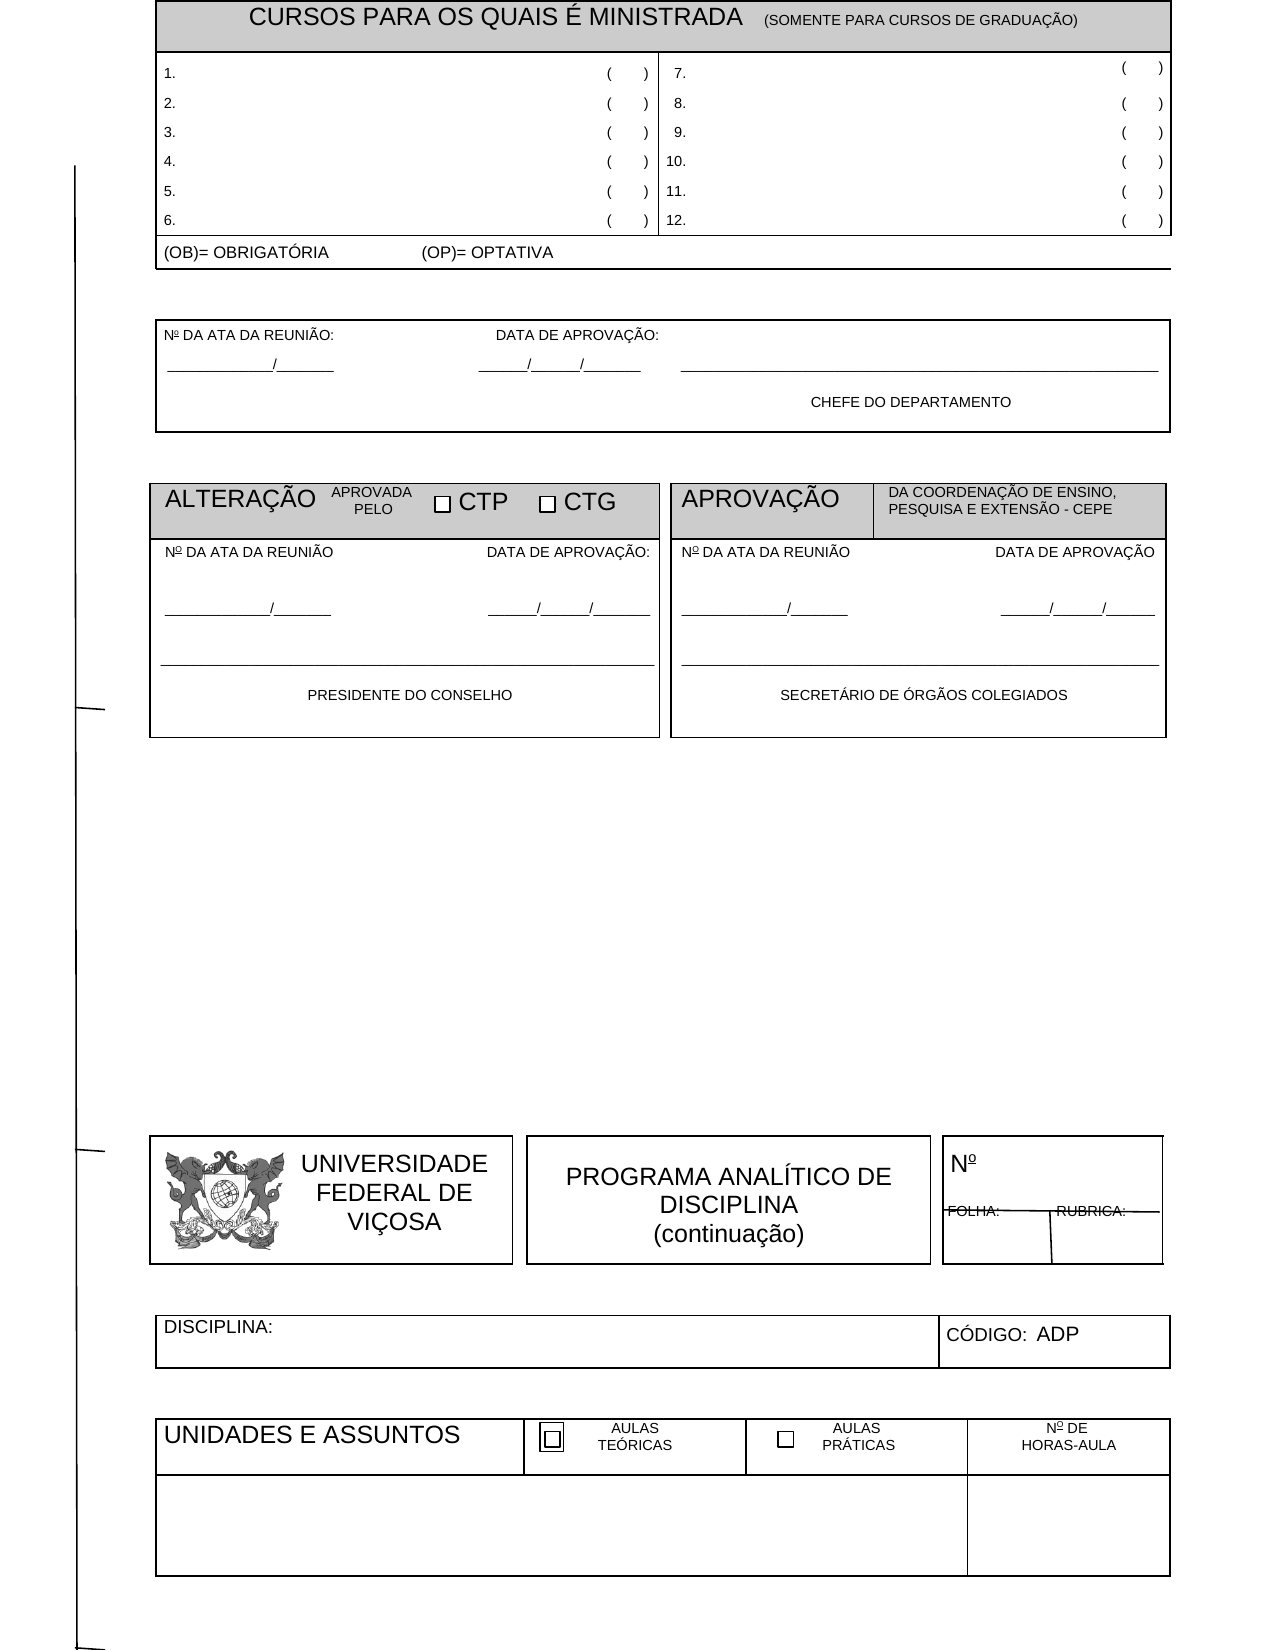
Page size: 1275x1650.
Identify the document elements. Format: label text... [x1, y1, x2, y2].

table_cell ( ) [599, 118, 658, 147]
table_cell 11. [659, 176, 1101, 205]
table_header AULAS PRÁTICAS [747, 1420, 967, 1474]
table_header CURSOS PARA OS QUAIS É MINISTRADA (SOMENTE PARA CURSOS DE GRADUAÇÃO) [157, 2, 1170, 51]
table_header PROGRAMA ANALÍTICO DE DISCIPLINA (continuação) [528, 1137, 930, 1263]
picture [163, 1148, 285, 1251]
table_cell ( ) [1101, 205, 1170, 234]
table_header ALTERAÇÃO [151, 484, 320, 538]
table_cell 5. [157, 176, 599, 205]
table_cell ( ) [1101, 53, 1170, 88]
table_cell 9. [659, 118, 1101, 147]
table_header UNIVERSIDADE FEDERAL DE VIÇOSA [298, 1137, 512, 1263]
table_cell _____________/_______ ______/______/______ [672, 594, 1165, 643]
table_cell ( ) [599, 88, 658, 117]
table_cell CHEFE DO DEPARTAMENTO [157, 394, 1169, 431]
table_header [931, 1135, 942, 1263]
table_cell 1. [157, 53, 599, 88]
table_cell ( ) [599, 205, 658, 234]
table_header No FOLHA: RUBRICA: [944, 1137, 1162, 1263]
table_header [660, 483, 670, 538]
table_header DISCIPLINA: [157, 1316, 938, 1367]
table_cell [660, 687, 670, 737]
table_header No DA ATA DA REUNIÃO: DATA DE APROVAÇÃO: [157, 321, 1169, 350]
table_header APROVAÇÃO [672, 484, 873, 538]
table_cell 12. [659, 205, 1101, 234]
table_cell ( ) [599, 176, 658, 205]
table_header NO DE HORAS-AULA [968, 1420, 1169, 1474]
table_header CÓDIGO: ADP [940, 1316, 1169, 1367]
table_cell 4. [157, 147, 599, 176]
table_cell [660, 538, 670, 594]
table_cell ( ) [599, 147, 658, 176]
table_header APROVADA PELO [320, 484, 423, 538]
table_cell _____________________________________________________________ [151, 643, 659, 687]
table_cell 10. [659, 147, 1101, 176]
table_cell ( ) [1101, 88, 1170, 117]
table_cell [660, 643, 670, 687]
table_cell [157, 1476, 967, 1575]
table_cell 3. [157, 118, 599, 147]
table_header CTP CTG [423, 484, 659, 538]
table_cell NO DA ATA DA REUNIÃO DATA DE APROVAÇÃO: [151, 540, 659, 594]
table_cell ( ) [1101, 118, 1170, 147]
table_cell 8. [659, 88, 1101, 117]
table_cell [660, 594, 670, 643]
table_header [151, 1137, 298, 1263]
table_cell SECRETÁRIO DE ÓRGÃOS COLEGIADOS [672, 687, 1165, 737]
table_header AULAS TEÓRICAS [525, 1420, 745, 1474]
table_cell [968, 1476, 1169, 1575]
table_header DA COORDENAÇÃO DE ENSINO, PESQUISA E EXTENSÃO - CEPE [874, 484, 1165, 538]
table_header [513, 1135, 526, 1263]
table_cell NO DA ATA DA REUNIÃO DATA DE APROVAÇÃO [672, 540, 1165, 594]
table_header UNIDADES E ASSUNTOS [157, 1420, 523, 1474]
table_cell _____________/_______ ______/______/_______ ___________________________________________________________ [157, 350, 1169, 394]
table_cell ___________________________________________________________ [672, 643, 1165, 687]
table_cell ( ) [599, 53, 658, 88]
table_cell 2. [157, 88, 599, 117]
table_cell _____________/_______ ______/______/_______ [151, 594, 659, 643]
table_cell (OB)= OBRIGATÓRIA (OP)= OPTATIVA [157, 236, 1171, 268]
table_cell 7. [659, 53, 1101, 88]
table_cell ( ) [1101, 176, 1170, 205]
table_cell 6. [157, 205, 599, 234]
table_cell ( ) [1101, 147, 1170, 176]
table_cell PRESIDENTE DO CONSELHO [151, 687, 659, 737]
